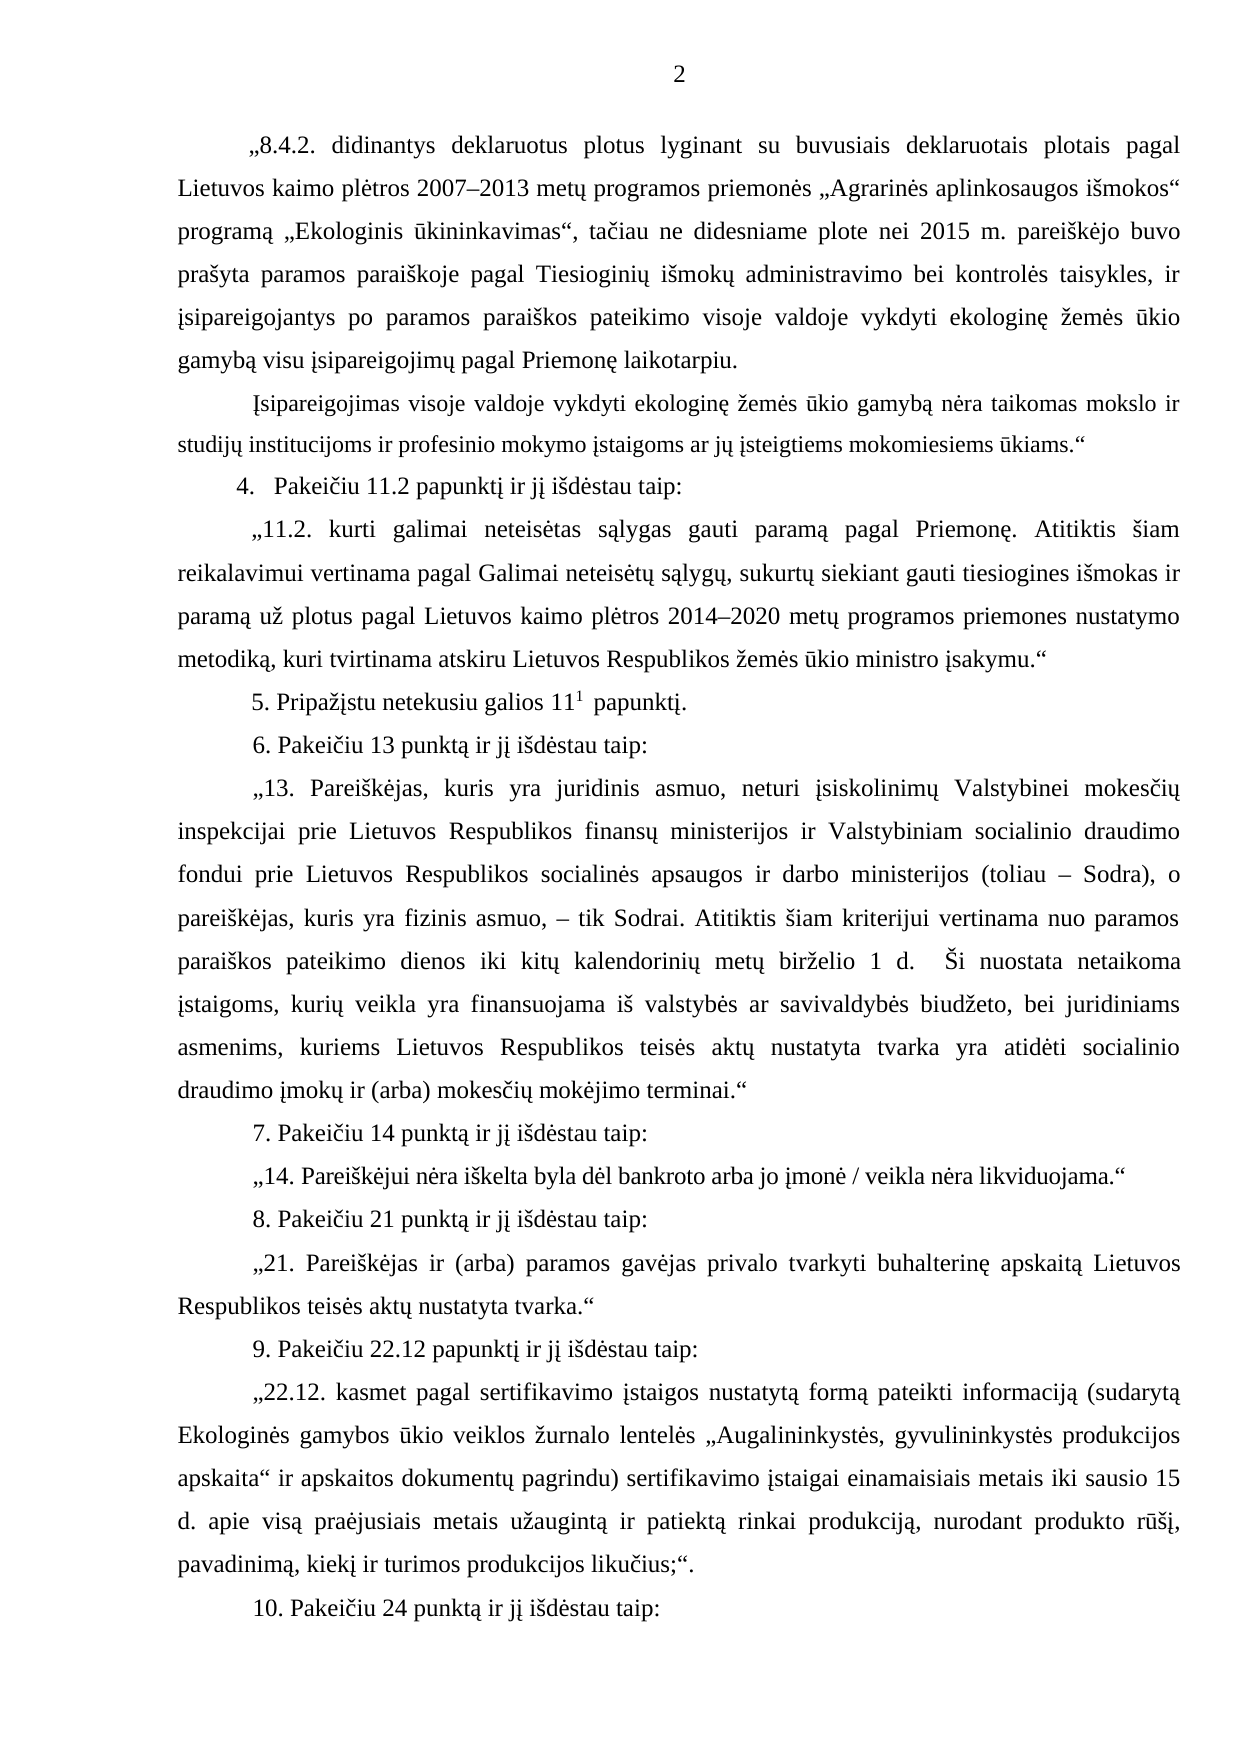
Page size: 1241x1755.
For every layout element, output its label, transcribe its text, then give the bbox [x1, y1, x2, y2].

text „13. Pareiškėjas, kuris yra juridinis asmuo, neturi įsiskolinimų Valstybinei mokesčių inspekcijai prie Lietuvos Respublikos finansų ministerijos ir Valstybiniam socialinio draudimo fondui prie Lietuvos Respublikos socialinės apsaugos ir darbo ministerijos (toliau – Sodra), o pareiškėjas, kuris yra fizinis asmuo, – tik Sodrai. Atitiktis šiam kriterijui vertinama nuo paramos paraiškos pateikimo dienos iki kitų kalendorinių metų birželio 1 d. Ši nuostata netaikoma įstaigoms, kurių veikla yra finansuojama iš valstybės ar savivaldybės biudžeto, bei juridiniams asmenims, kuriems Lietuvos Respublikos teisės aktų nustatyta tvarka yra atidėti socialinio draudimo įmokų ir (arba) mokesčių mokėjimo terminai.“ [177, 773, 1181, 1104]
text „14. Pareiškėjui nėra iškelta byla dėl bankroto arba jo įmonė / veikla nėra likviduojama.“ [177, 1161, 1181, 1190]
text 10. Pakeičiu 24 punktą ir jį išdėstau taip: [177, 1593, 1181, 1621]
text 6. Pakeičiu 13 punktą ir jį išdėstau taip: [177, 730, 1181, 759]
text 8. Pakeičiu 21 punktą ir jį išdėstau taip: [177, 1204, 1181, 1233]
text 7. Pakeičiu 14 punktą ir jį išdėstau taip: [177, 1118, 1181, 1147]
text 5. Pripažįstu netekusiu galios 111 papunktį. [177, 687, 1181, 716]
text Įsipareigojimas visoje valdoje vykdyti ekologinę žemės ūkio gamybą nėra taikomas mokslo ir studijų institucijoms ir profesinio mokymo įstaigoms ar jų įsteigtiems mokomiesiems ūkiams.“ [177, 389, 1181, 458]
text „11.2. kurti galimai neteisėtas sąlygas gauti paramą pagal Priemonę. Atitiktis šiam reikalavimui vertinama pagal Galimai neteisėtų sąlygų, sukurtų siekiant gauti tiesiogines išmokas ir paramą už plotus pagal Lietuvos kaimo plėtros 2014–2020 metų programos priemones nustatymo metodiką, kuri tvirtinama atskiru Lietuvos Respublikos žemės ūkio ministro įsakymu.“ [177, 514, 1181, 673]
text „8.4.2. didinantys deklaruotus plotus lyginant su buvusiais deklaruotais plotais pagal Lietuvos kaimo plėtros 2007–2013 metų programos priemonės „Agrarinės aplinkosaugos išmokos“ programą „Ekologinis ūkininkavimas“, tačiau ne didesniame plote nei 2015 m. pareiškėjo buvo prašyta paramos paraiškoje pagal Tiesioginių išmokų administravimo bei kontrolės taisykles, ir įsipareigojantys po paramos paraiškos pateikimo visoje valdoje vykdyti ekologinę žemės ūkio gamybą visu įsipareigojimų pagal Priemonę laikotarpiu. [177, 130, 1181, 374]
text „21. Pareiškėjas ir (arba) paramos gavėjas privalo tvarkyti buhalterinę apskaitą Lietuvos Respublikos teisės aktų nustatyta tvarka.“ [177, 1248, 1181, 1319]
text 9. Pakeičiu 22.12 papunktį ir jį išdėstau taip: [177, 1334, 1181, 1363]
text „22.12. kasmet pagal sertifikavimo įstaigos nustatytą formą pateikti informaciją (sudarytą Ekologinės gamybos ūkio veiklos žurnalo lentelės „Augalininkystės, gyvulininkystės produkcijos apskaita“ ir apskaitos dokumentų pagrindu) sertifikavimo įstaigai einamaisiais metais iki sausio 15 d. apie visą praėjusiais metais užaugintą ir patiektą rinkai produkciją, nurodant produkto rūšį, pavadinimą, kiekį ir turimos produkcijos likučius;“. [177, 1377, 1181, 1578]
text 4. Pakeičiu 11.2 papunktį ir jį išdėstau taip: [236, 471, 1181, 500]
